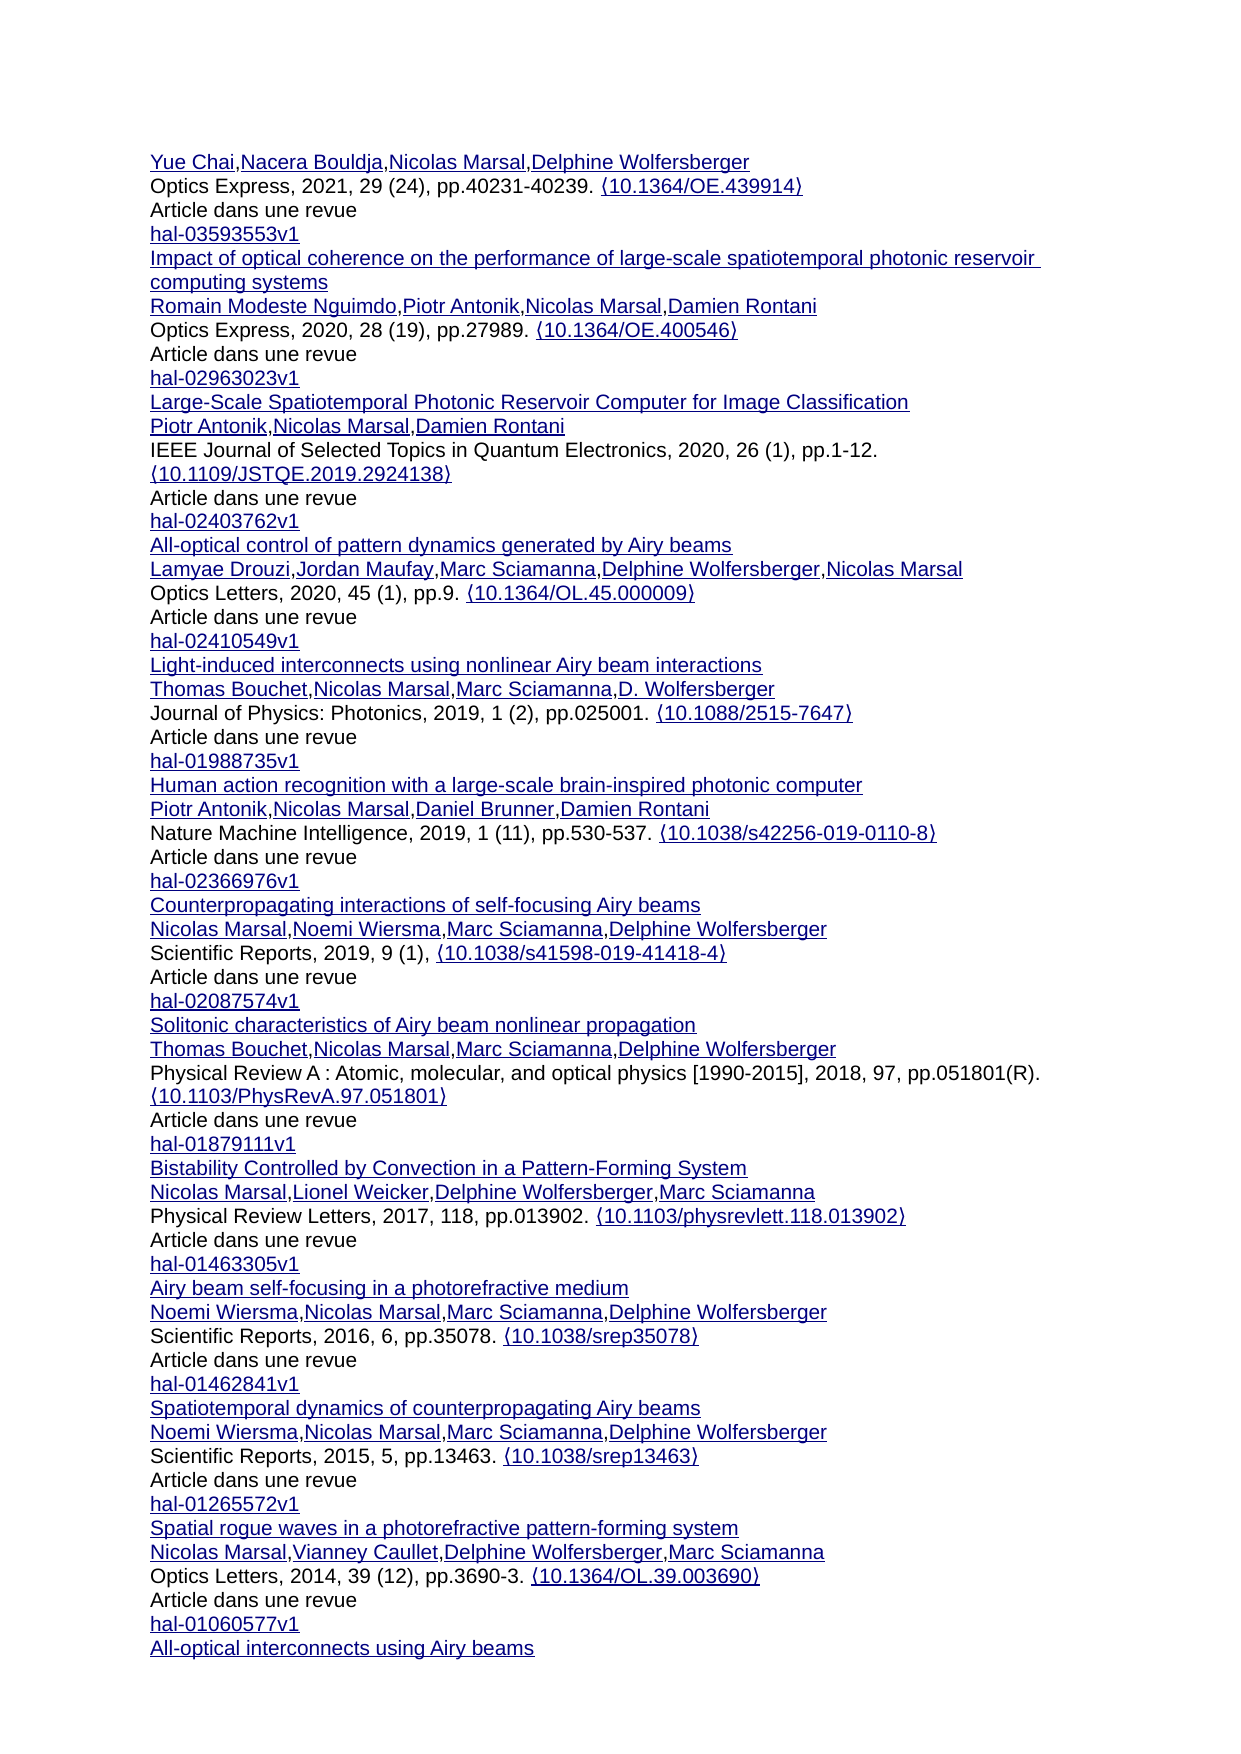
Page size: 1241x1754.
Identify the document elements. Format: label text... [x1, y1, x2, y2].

table_cell Human action recognition with a large-scale brain-inspired photonic computer Piotr Antonik,Nicolas Marsal,Daniel Brunner,Damien Rontani Nature Machine Intelligence, 2019, 1 (11), pp.530-537. ⟨10.1038/s42256-019-0110-8⟩ Article dans une revue hal-02366976v1 [150, 773, 1090, 893]
table_cell Airy beam self-focusing in a photorefractive medium Noemi Wiersma,Nicolas Marsal,Marc Sciamanna,Delphine Wolfersberger Scientific Reports, 2016, 6, pp.35078. ⟨10.1038/srep35078⟩ Article dans une revue hal-01462841v1 [150, 1276, 1090, 1396]
table_cell All-optical control of pattern dynamics generated by Airy beams Lamyae Drouzi,Jordan Maufay,Marc Sciamanna,Delphine Wolfersberger,Nicolas Marsal Optics Letters, 2020, 45 (1), pp.9. ⟨10.1364/OL.45.000009⟩ Article dans une revue hal-02410549v1 [150, 533, 1090, 653]
table_cell Spatiotemporal dynamics of counterpropagating Airy beams Noemi Wiersma,Nicolas Marsal,Marc Sciamanna,Delphine Wolfersberger Scientific Reports, 2015, 5, pp.13463. ⟨10.1038/srep13463⟩ Article dans une revue hal-01265572v1 [150, 1396, 1090, 1516]
table_cell Spatial rogue waves in a photorefractive pattern-forming system Nicolas Marsal,Vianney Caullet,Delphine Wolfersberger,Marc Sciamanna Optics Letters, 2014, 39 (12), pp.3690-3. ⟨10.1364/OL.39.003690⟩ Article dans une revue hal-01060577v1 [150, 1516, 1090, 1635]
table_cell Light-induced interconnects using nonlinear Airy beam interactions Thomas Bouchet,Nicolas Marsal,Marc Sciamanna,D. Wolfersberger Journal of Physics: Photonics, 2019, 1 (2), pp.025001. ⟨10.1088/2515-7647⟩ Article dans une revue hal-01988735v1 [150, 653, 1090, 773]
table_cell Solitonic characteristics of Airy beam nonlinear propagation Thomas Bouchet,Nicolas Marsal,Marc Sciamanna,Delphine Wolfersberger Physical Review A : Atomic, molecular, and optical physics [1990-2015], 2018, 97, pp.051801(R). ⟨10.1103/PhysRevA.97.051801⟩ Article dans une revue hal-01879111v1 [150, 1013, 1090, 1156]
table_cell Yue Chai,Nacera Bouldja,Nicolas Marsal,Delphine Wolfersberger Optics Express, 2021, 29 (24), pp.40231-40239. ⟨10.1364/OE.439914⟩ Article dans une revue hal-03593553v1 [150, 150, 1090, 246]
table_cell All-optical interconnects using Airy beams [150, 1635, 1090, 1659]
table_cell Counterpropagating interactions of self-focusing Airy beams Nicolas Marsal,Noemi Wiersma,Marc Sciamanna,Delphine Wolfersberger Scientific Reports, 2019, 9 (1), ⟨10.1038/s41598-019-41418-4⟩ Article dans une revue hal-02087574v1 [150, 893, 1090, 1012]
table_cell Impact of optical coherence on the performance of large-scale spatiotemporal photonic reservoir computing systems Romain Modeste Nguimdo,Piotr Antonik,Nicolas Marsal,Damien Rontani Optics Express, 2020, 28 (19), pp.27989. ⟨10.1364/OE.400546⟩ Article dans une revue hal-02963023v1 [150, 246, 1090, 389]
table_cell Large-Scale Spatiotemporal Photonic Reservoir Computer for Image Classification Piotr Antonik,Nicolas Marsal,Damien Rontani IEEE Journal of Selected Topics in Quantum Electronics, 2020, 26 (1), pp.1-12. ⟨10.1109/JSTQE.2019.2924138⟩ Article dans une revue hal-02403762v1 [150, 390, 1090, 533]
table_cell Bistability Controlled by Convection in a Pattern-Forming System Nicolas Marsal,Lionel Weicker,Delphine Wolfersberger,Marc Sciamanna Physical Review Letters, 2017, 118, pp.013902. ⟨10.1103/physrevlett.118.013902⟩ Article dans une revue hal-01463305v1 [150, 1156, 1090, 1276]
